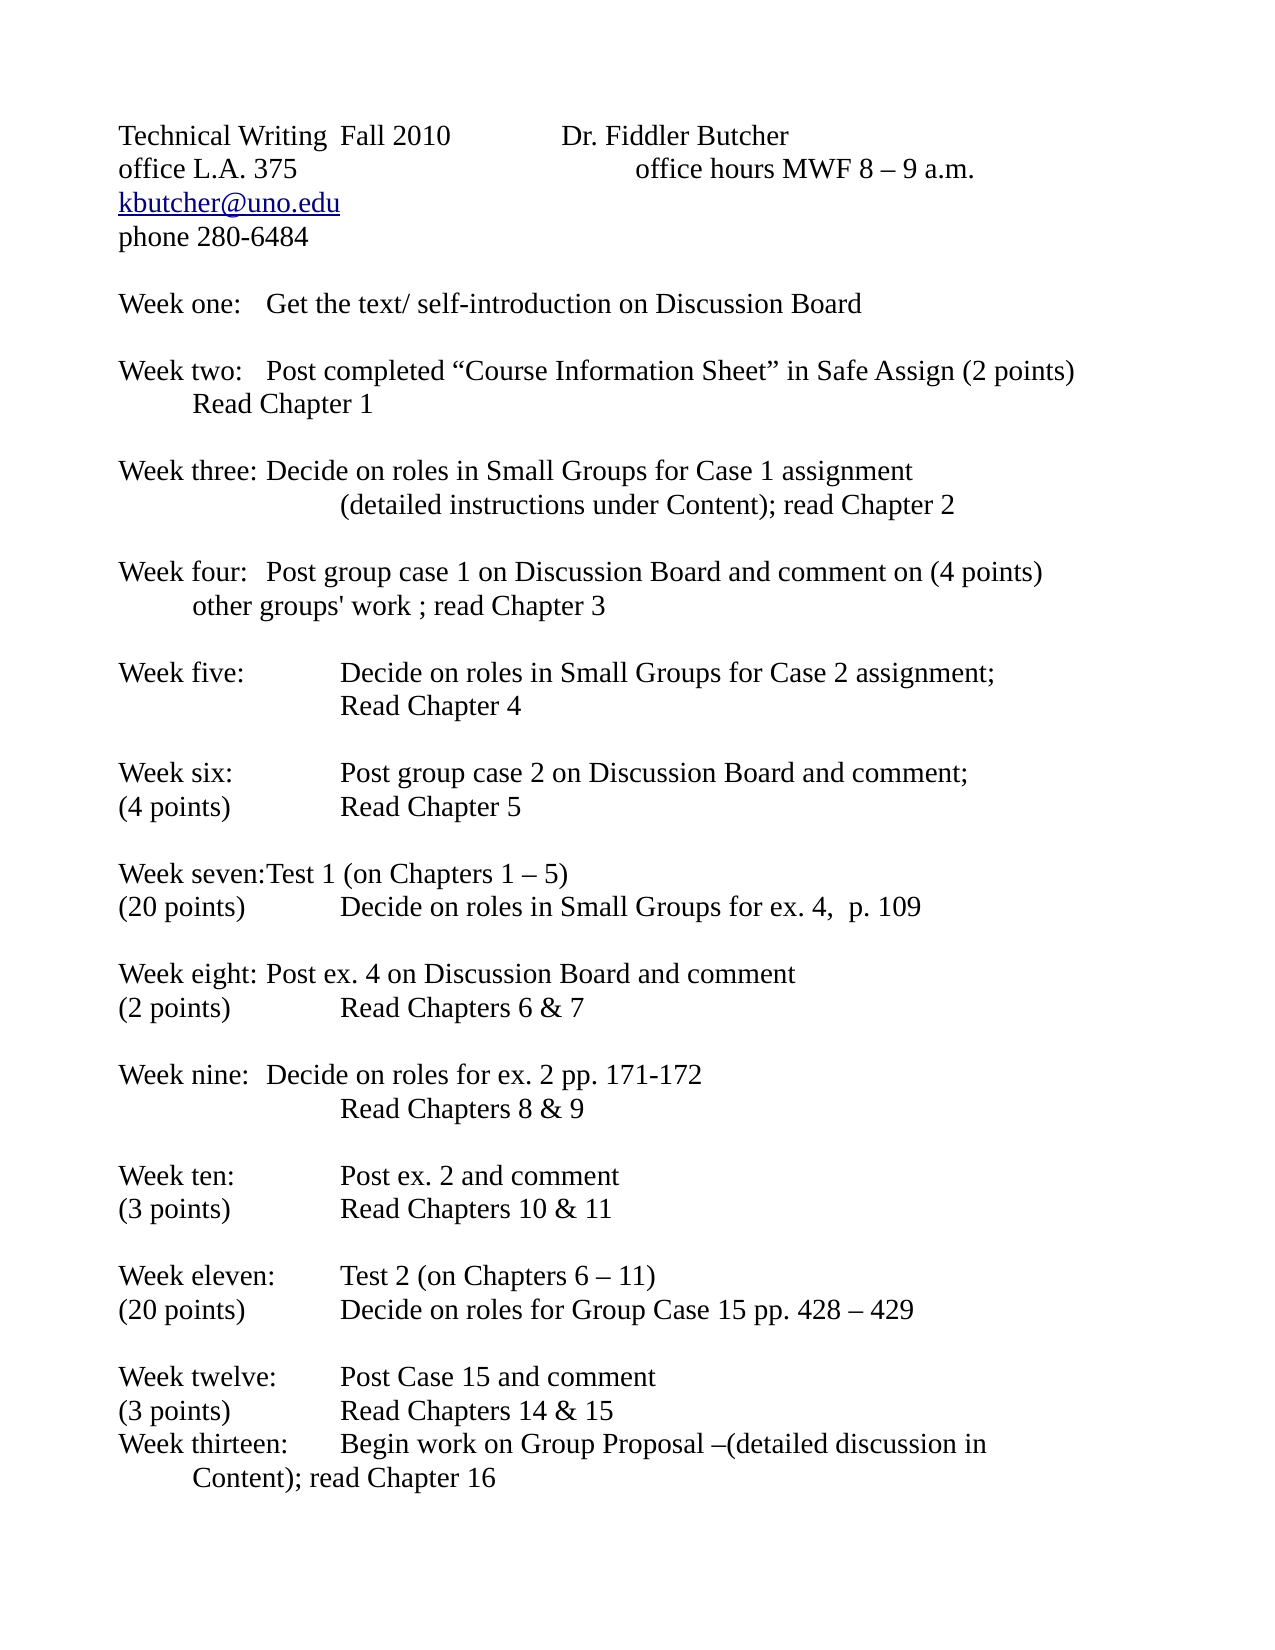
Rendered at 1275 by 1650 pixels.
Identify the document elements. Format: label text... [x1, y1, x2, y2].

text Week thirteen: Begin work on Group Proposal –(detailed discussion in Content); read Chapter 16 [118, 1426, 1157, 1493]
text Read Chapter 4 [118, 688, 1157, 722]
text Technical Writing Fall 2010 Dr. Fiddler Butcher [118, 118, 1157, 152]
text (3 points) Read Chapters 14 & 15 [118, 1393, 1157, 1426]
text Week two: Post completed “Course Information Sheet” in Safe Assign (2 points) Read Chapter 1 [118, 353, 1157, 420]
text (2 points) Read Chapters 6 & 7 [118, 990, 1157, 1024]
text Week four: Post group case 1 on Discussion Board and comment on (4 points) other groups' work ; read Chapter 3 [118, 554, 1157, 621]
text office L.A. 375 office hours MWF 8 – 9 a.m. kbutcher@uno.edu [118, 152, 1157, 219]
text Read Chapters 8 & 9 [118, 1091, 1157, 1124]
text Week one: Get the text/ self-introduction on Discussion Board [118, 286, 1157, 319]
text (20 points) Decide on roles for Group Case 15 pp. 428 – 429 [118, 1292, 1157, 1326]
text Week seven: Test 1 (on Chapters 1 – 5) [118, 856, 1157, 889]
text Week nine: Decide on roles for ex. 2 pp. 171-172 [118, 1057, 1157, 1091]
text (detailed instructions under Content); read Chapter 2 [118, 487, 1157, 521]
text Week eight: Post ex. 4 on Discussion Board and comment [118, 957, 1157, 990]
text Week twelve: Post Case 15 and comment [118, 1359, 1157, 1393]
text (4 points) Read Chapter 5 [118, 789, 1157, 822]
text phone 280-6484 [118, 219, 1157, 252]
text Week three: Decide on roles in Small Groups for Case 1 assignment [118, 453, 1157, 487]
text (3 points) Read Chapters 10 & 11 [118, 1191, 1157, 1225]
text Week ten: Post ex. 2 and comment [118, 1158, 1157, 1191]
text Week six: Post group case 2 on Discussion Board and comment; [118, 755, 1157, 789]
text (20 points) Decide on roles in Small Groups for ex. 4, p. 109 [118, 889, 1157, 923]
text Week eleven: Test 2 (on Chapters 6 – 11) [118, 1258, 1157, 1292]
text Week five: Decide on roles in Small Groups for Case 2 assignment; [118, 655, 1157, 688]
